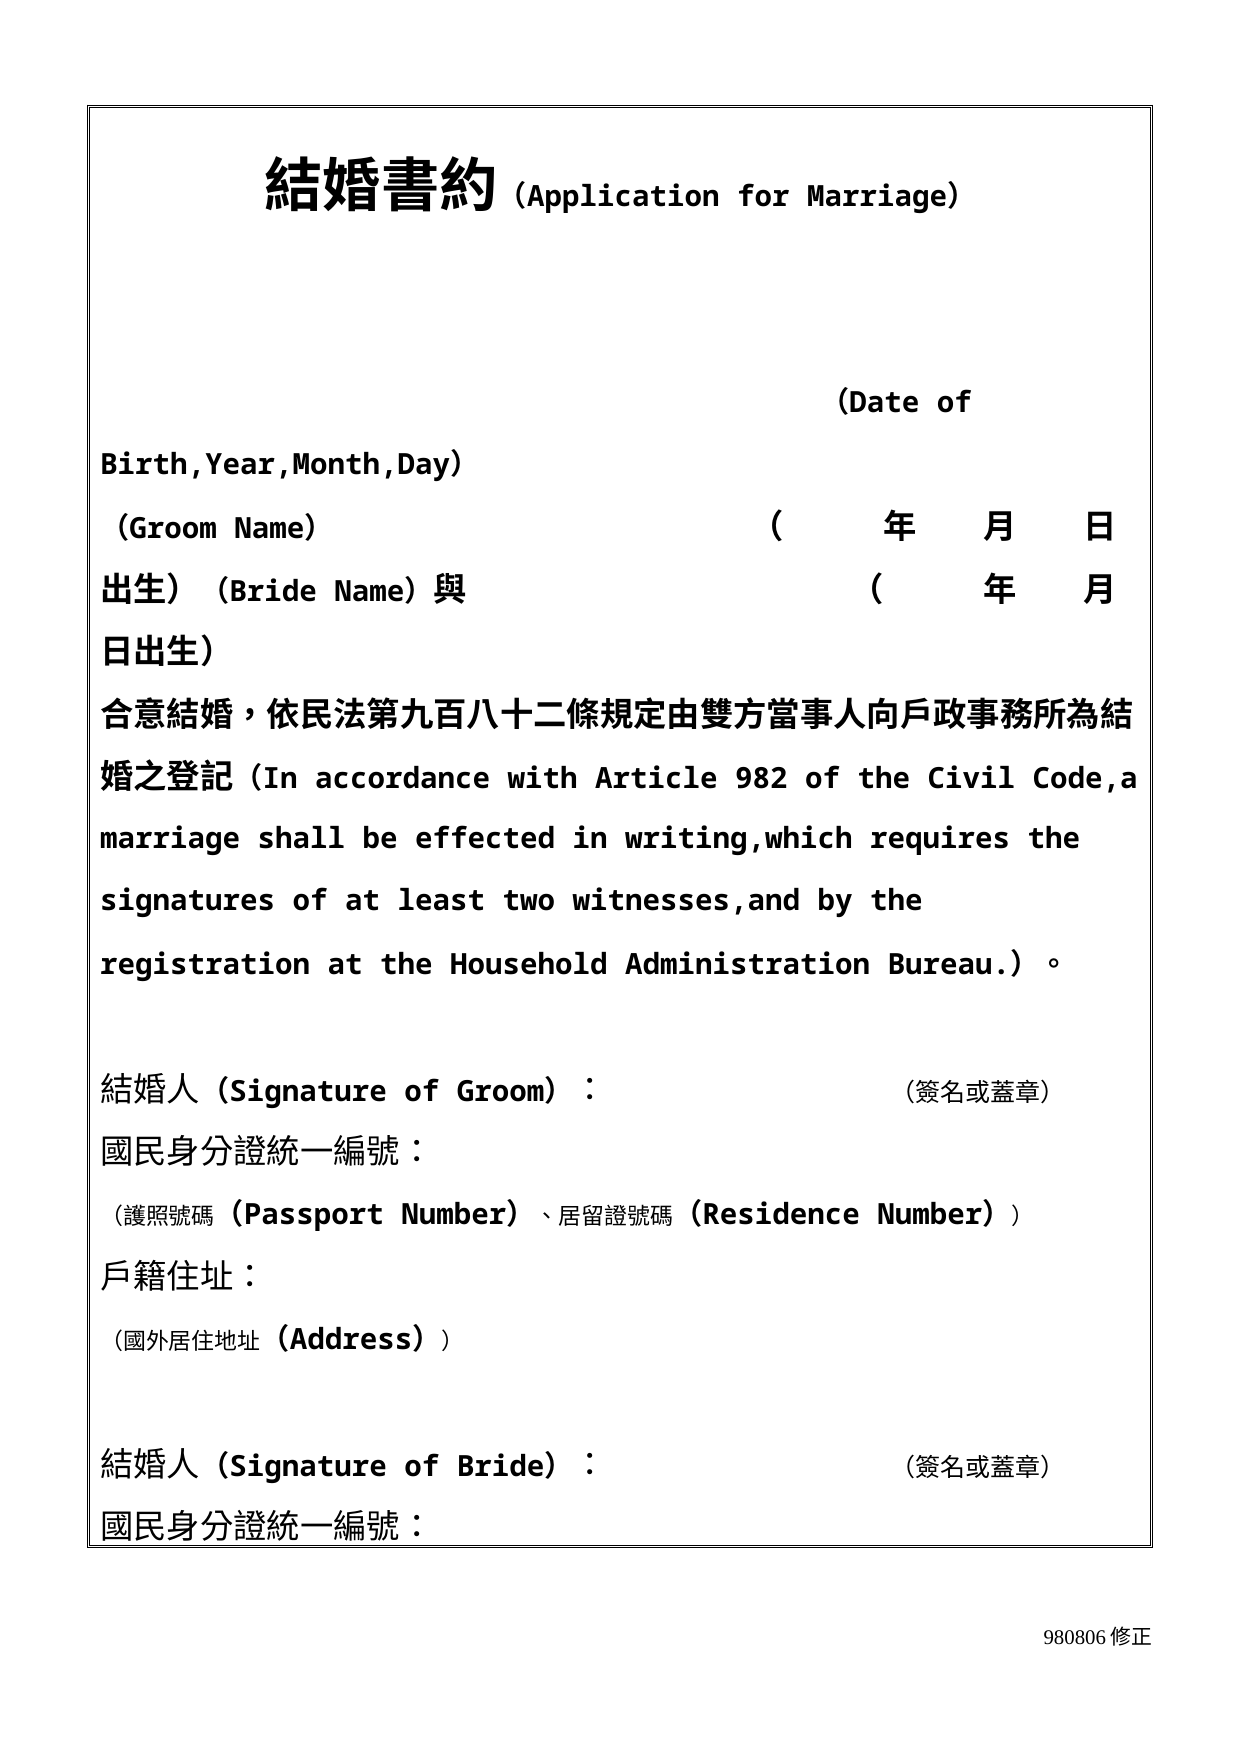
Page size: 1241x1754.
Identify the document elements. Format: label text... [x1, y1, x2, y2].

table_header 結婚書約（Application for Marriage） （Date of Birth,Year,Month,Day） （Groom Name） （ 年 月 日出生）（Bride Name）與 （ 年 月 日出生） 合意結婚，依民法第九百八十二條規定由雙方當事人向戶政事務所為結婚之登記（In accordance with Article 982 of the Civil Code,a marriage shall be effected in writing,which requires the signatures of at least two witnesses,and by the registration at the Household Administration Bureau.）。 結婚人（Signature of Groom）： （簽名或蓋章） 國民身分證統一編號： （護照號碼（Passport Number）、居留證號碼（Residence Number）） 戶籍住址： （國外居住地址（Address）） 結婚人（Signature of Bride）： （簽名或蓋章） 國民身分證統一編號： [90, 108, 1150, 1545]
